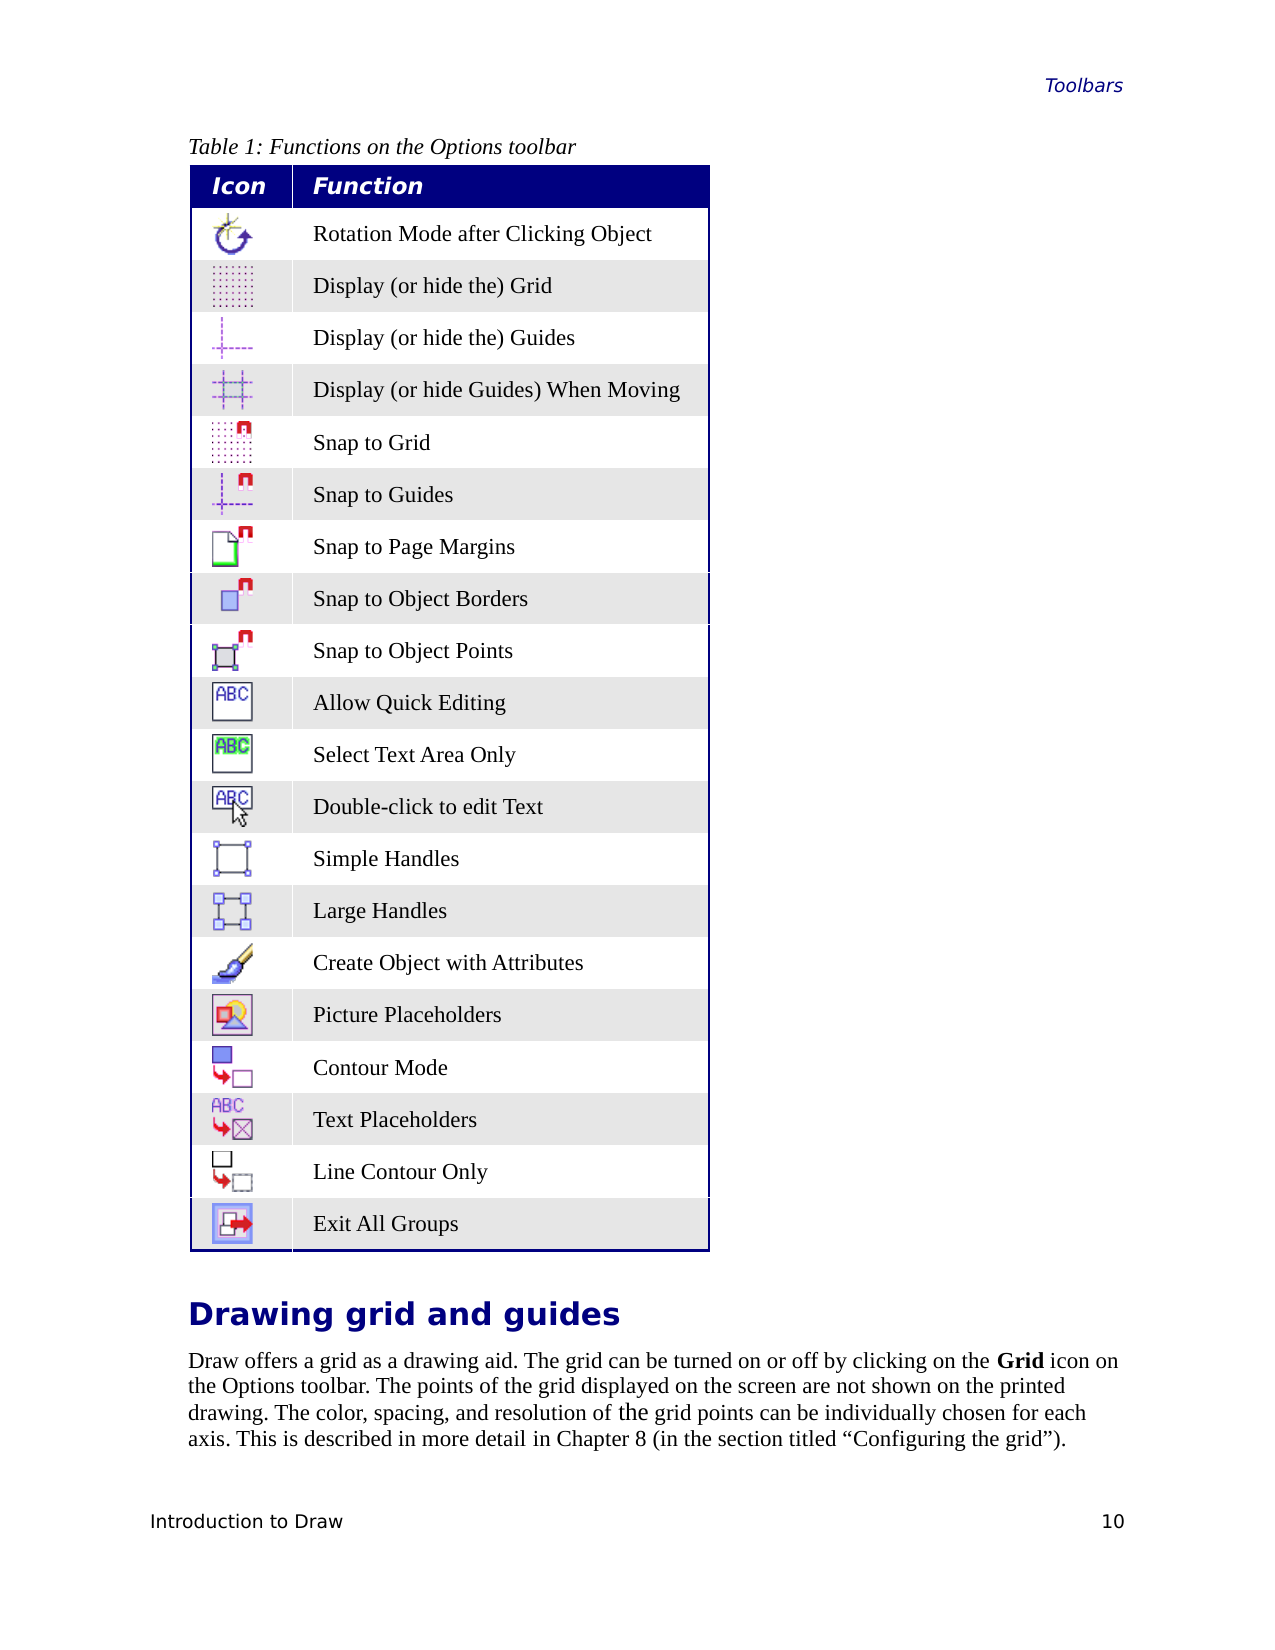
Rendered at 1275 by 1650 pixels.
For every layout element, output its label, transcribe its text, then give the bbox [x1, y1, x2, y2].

table_cell Snap to Object Points [293, 625, 708, 677]
table_cell [192, 1198, 292, 1249]
picture [212, 526, 253, 567]
table_cell [192, 520, 292, 572]
table_cell Snap to Page Margins [293, 520, 708, 572]
table_cell [192, 416, 292, 468]
picture [212, 682, 253, 723]
table_cell Create Object with Attributes [293, 937, 708, 989]
picture [212, 838, 253, 880]
picture [212, 317, 253, 359]
table_cell [192, 364, 292, 416]
picture [212, 994, 253, 1036]
table_cell [192, 989, 292, 1041]
picture [212, 578, 253, 619]
picture [212, 942, 253, 984]
picture [212, 786, 253, 827]
table_cell Select Text Area Only [293, 729, 708, 781]
picture [212, 630, 253, 671]
table_cell [192, 208, 292, 260]
table_cell [192, 312, 292, 364]
picture [212, 734, 253, 775]
picture [212, 1098, 253, 1140]
table_cell Text Placeholders [293, 1093, 708, 1145]
table_cell [192, 729, 292, 781]
table_header Icon [192, 168, 292, 206]
table_cell Simple Handles [293, 833, 708, 885]
table_cell Double-click to edit Text [293, 781, 708, 833]
table_cell [192, 468, 292, 520]
table_cell Display (or hide the) Guides [293, 312, 708, 364]
table_cell [192, 1041, 292, 1093]
table_cell [192, 833, 292, 885]
picture [212, 421, 253, 463]
table_cell Allow Quick Editing [293, 677, 708, 729]
picture [212, 265, 253, 307]
picture [212, 473, 253, 515]
table_cell [192, 781, 292, 833]
picture [212, 1046, 253, 1088]
table_cell [192, 885, 292, 937]
table_cell Line Contour Only [293, 1145, 708, 1197]
table_cell [192, 1093, 292, 1145]
table_cell Large Handles [293, 885, 708, 937]
table_cell Display (or hide the) Grid [293, 260, 708, 312]
text Table 1: Functions on the Options toolbar [188, 134, 1125, 159]
table_cell Exit All Groups [293, 1198, 708, 1249]
table_header Function [293, 168, 708, 206]
table_cell Picture Placeholders [293, 989, 708, 1041]
picture [212, 213, 253, 255]
table_cell [192, 1145, 292, 1197]
picture [212, 890, 253, 932]
table_cell Snap to Guides [293, 468, 708, 520]
picture [212, 369, 253, 411]
text Draw offers a grid as a drawing aid. The grid can be turned on or off by clicking on the Grid icon on the Options toolbar. The points of the grid displayed on the screen are not shown on the printed drawing. The color, spacing, and resolution of the grid points can be individually chosen for each axis. This is described in more detail in Chapter 8 (in the section titled “Configuring the grid”). [188, 1347, 1125, 1452]
table_cell [192, 937, 292, 989]
table_cell [192, 677, 292, 729]
subtitle Drawing grid and guides [188, 1296, 1125, 1333]
table_cell [192, 260, 292, 312]
picture [212, 1203, 253, 1244]
table_cell [192, 625, 292, 677]
table_cell Snap to Grid [293, 416, 708, 468]
picture [212, 1151, 253, 1192]
table_cell Snap to Object Borders [293, 573, 708, 624]
table_cell Display (or hide Guides) When Moving [293, 364, 708, 416]
table_cell [192, 573, 292, 624]
table_cell Contour Mode [293, 1041, 708, 1093]
table_cell Rotation Mode after Clicking Object [293, 208, 708, 260]
